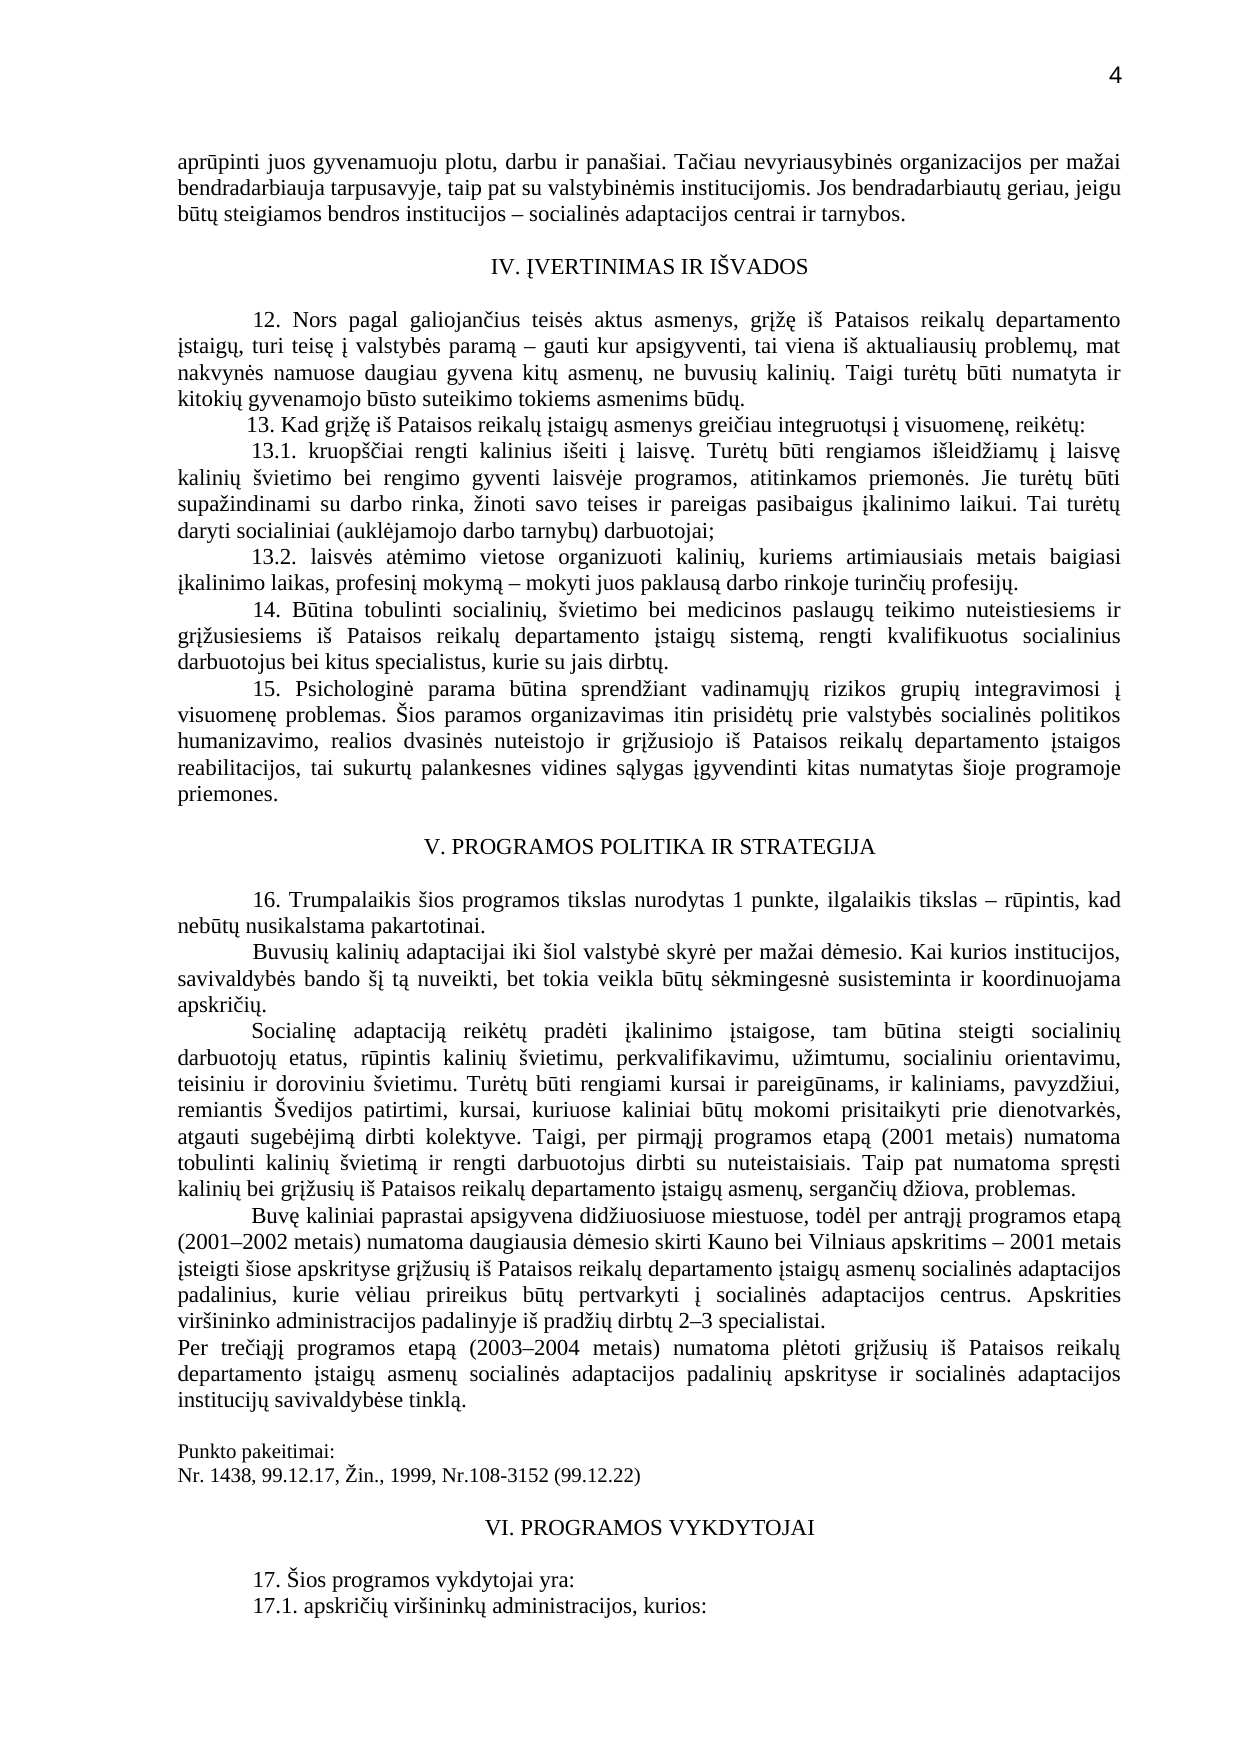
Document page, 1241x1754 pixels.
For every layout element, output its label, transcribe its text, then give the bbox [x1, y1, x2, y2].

text 16. Trumpalaikis šios programos tikslas nurodytas 1 punkte, ilgalaikis tikslas – rūpintis, kad nebūtų nusikalstama pakartotinai. [177, 886, 1122, 938]
text 12. Nors pagal galiojančius teisės aktus asmenys, grįžę iš Pataisos reikalų departamento įstaigų, turi teisę į valstybės paramą – gauti kur apsigyventi, tai viena iš aktualiausių problemų, mat nakvynės namuose daugiau gyvena kitų asmenų, ne buvusių kalinių. Taigi turėtų būti numatyta ir kitokių gyvenamojo būsto suteikimo tokiems asmenims būdų. [177, 306, 1122, 411]
text Socialinę adaptaciją reikėtų pradėti įkalinimo įstaigose, tam būtina steigti socialinių darbuotojų etatus, rūpintis kalinių švietimu, perkvalifikavimu, užimtumu, socialiniu orientavimu, teisiniu ir doroviniu švietimu. Turėtų būti rengiami kursai ir pareigūnams, ir kaliniams, pavyzdžiui, remiantis Švedijos patirtimi, kursai, kuriuose kaliniai būtų mokomi prisitaikyti prie dienotvarkės, atgauti sugebėjimą dirbti kolektyve. Taigi, per pirmąjį programos etapą (2001 metais) numatoma tobulinti kalinių švietimą ir rengti darbuotojus dirbti su nuteistaisiais. Taip pat numatoma spręsti kalinių bei grįžusių iš Pataisos reikalų departamento įstaigų asmenų, sergančių džiova, problemas. [177, 1017, 1122, 1202]
text 13.1. kruopščiai rengti kalinius išeiti į laisvę. Turėtų būti rengiamos išleidžiamų į laisvę kalinių švietimo bei rengimo gyventi laisvėje programos, atitinkamos priemonės. Jie turėtų būti supažindinami su darbo rinka, žinoti savo teises ir pareigas pasibaigus įkalinimo laikui. Tai turėtų daryti socialiniai (auklėjamojo darbo tarnybų) darbuotojai; [177, 438, 1122, 543]
text aprūpinti juos gyvenamuoju plotu, darbu ir panašiai. Tačiau nevyriausybinės organizacijos per mažai bendradarbiauja tarpusavyje, taip pat su valstybinėmis institucijomis. Jos bendradarbiautų geriau, jeigu būtų steigiamos bendros institucijos – socialinės adaptacijos centrai ir tarnybos. [177, 148, 1122, 227]
text 17.1. apskričių viršininkų administracijos, kurios: [177, 1593, 1122, 1619]
text V. PROGRAMOS POLITIKA IR STRATEGIJA [177, 833, 1122, 859]
text 17. Šios programos vykdytojai yra: [252, 1566, 1201, 1593]
text Nr. 1438, 99.12.17, Žin., 1999, Nr.108-3152 (99.12.22) [177, 1463, 1122, 1487]
text Buvusių kalinių adaptacijai iki šiol valstybė skyrė per mažai dėmesio. Kai kurios institucijos, savivaldybės bando šį tą nuveikti, bet tokia veikla būtų sėkmingesnė susisteminta ir koordinuojama apskričių. [177, 938, 1122, 1017]
text 14. Būtina tobulinti socialinių, švietimo bei medicinos paslaugų teikimo nuteistiesiems ir grįžusiesiems iš Pataisos reikalų departamento įstaigų sistemą, rengti kvalifikuotus socialinius darbuotojus bei kitus specialistus, kurie su jais dirbtų. [177, 596, 1122, 675]
text 13. Kad grįžę iš Pataisos reikalų įstaigų asmenys greičiau integruotųsi į visuomenę, reikėtų: [177, 411, 1122, 438]
text IV. ĮVERTINIMAS IR IŠVADOS [177, 253, 1122, 279]
text Buvę kaliniai paprastai apsigyvena didžiuosiuose miestuose, todėl per antrąjį programos etapą (2001–2002 metais) numatoma daugiausia dėmesio skirti Kauno bei Vilniaus apskritims – 2001 metais įsteigti šiose apskrityse grįžusių iš Pataisos reikalų departamento įstaigų asmenų socialinės adaptacijos padalinius, kurie vėliau prireikus būtų pertvarkyti į socialinės adaptacijos centrus. Apskrities viršininko administracijos padalinyje iš pradžių dirbtų 2–3 specialistai. [177, 1202, 1122, 1334]
text Per trečiąjį programos etapą (2003–2004 metais) numatoma plėtoti grįžusių iš Pataisos reikalų departamento įstaigų asmenų socialinės adaptacijos padalinių apskrityse ir socialinės adaptacijos institucijų savivaldybėse tinklą. [177, 1334, 1122, 1413]
text 15. Psichologinė parama būtina sprendžiant vadinamųjų rizikos grupių integravimosi į visuomenę problemas. Šios paramos organizavimas itin prisidėtų prie valstybės socialinės politikos humanizavimo, realios dvasinės nuteistojo ir grįžusiojo iš Pataisos reikalų departamento įstaigos reabilitacijos, tai sukurtų palankesnes vidines sąlygas įgyvendinti kitas numatytas šioje programoje priemones. [177, 675, 1122, 807]
text 13.2. laisvės atėmimo vietose organizuoti kalinių, kuriems artimiausiais metais baigiasi įkalinimo laikas, profesinį mokymą – mokyti juos paklausą darbo rinkoje turinčių profesijų. [177, 543, 1122, 596]
text VI. PROGRAMOS VYKDYTOJAI [177, 1513, 1122, 1540]
text Punkto pakeitimai: [177, 1439, 1122, 1463]
